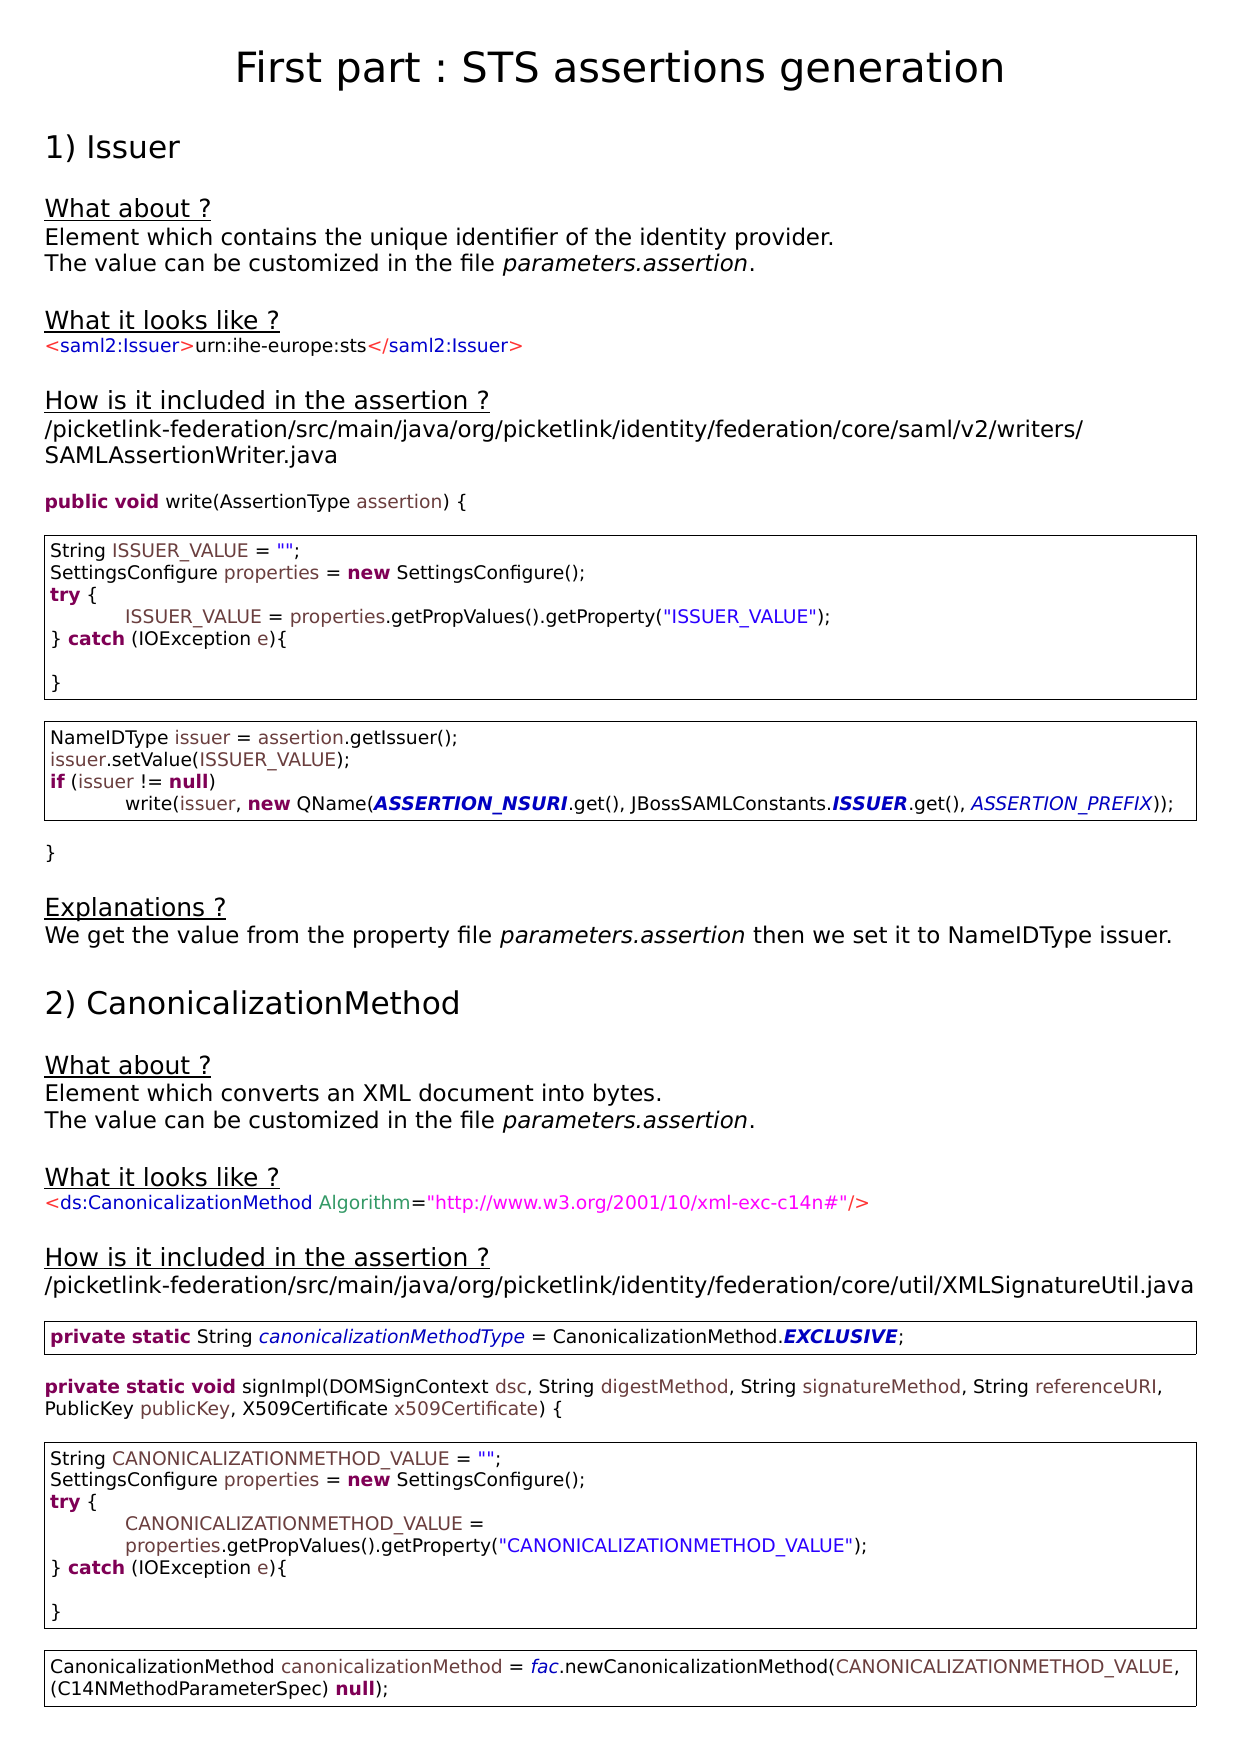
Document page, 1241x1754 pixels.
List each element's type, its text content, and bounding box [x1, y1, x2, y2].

table_header NameIDType issuer = assertion.getIssuer(); issuer.setValue(ISSUER_VALUE); if (issuer != null) write(issuer, new QName(ASSERTION_NSURI.get(), JBossSAMLConstants.ISSUER.get(), ASSERTION_PREFIX)); [45, 722, 1196, 820]
text The value can be customized in the file parameters.assertion. [44, 1107, 1196, 1134]
text How is it included in the assertion ? [44, 1243, 1196, 1272]
text Element which converts an XML document into bytes. [44, 1080, 1196, 1107]
text 1) Issuer [44, 129, 1196, 166]
text First part : STS assertions generation [44, 44, 1196, 93]
text Element which contains the unique identifier of the identity provider. [44, 224, 1196, 251]
text public void write(AssertionType assertion) { [44, 491, 1196, 513]
text /picketlink-federation/src/main/java/org/picketlink/identity/federation/core/saml/v2/writers/SAMLAssertionWriter.java [44, 416, 1196, 469]
text /picketlink-federation/src/main/java/org/picketlink/identity/federation/core/util/XMLSignatureUtil.java [44, 1272, 1196, 1299]
text We get the value from the property file parameters.assertion then we set it to NameIDType issuer. [44, 923, 1196, 949]
text <ds:CanonicalizationMethod Algorithm="http://www.w3.org/2001/10/xml-exc-c14n#"/> [44, 1192, 1196, 1214]
table_header String CANONICALIZATIONMETHOD_VALUE = ""; SettingsConfigure properties = new SettingsConfigure(); try { CANONICALIZATIONMETHOD_VALUE = properties.getPropValues().getProperty("CANONICALIZATIONMETHOD_VALUE"); } catch (IOException e){ } [45, 1443, 1196, 1628]
text private static void signImpl(DOMSignContext dsc, String digestMethod, String signatureMethod, String referenceURI, PublicKey publicKey, X509Certificate x509Certificate) { [44, 1376, 1196, 1420]
table_header String ISSUER_VALUE = ""; SettingsConfigure properties = new SettingsConfigure(); try { ISSUER_VALUE = properties.getPropValues().getProperty("ISSUER_VALUE"); } catch (IOException e){ } [45, 536, 1196, 699]
text 2) CanonicalizationMethod [44, 986, 1196, 1022]
text What about ? [44, 195, 1196, 224]
text <saml2:Issuer>urn:ihe-europe:sts</saml2:Issuer> [44, 336, 1196, 357]
text What it looks like ? [44, 1163, 1196, 1192]
text Explanations ? [44, 893, 1196, 923]
table_header CanonicalizationMethod canonicalizationMethod = fac.newCanonicalizationMethod(CANONICALIZATIONMETHOD_VALUE, (C14NMethodParameterSpec) null); [45, 1651, 1196, 1706]
table_header private static String canonicalizationMethodType = CanonicalizationMethod.EXCLUSIVE; [45, 1322, 1196, 1354]
text How is it included in the assertion ? [44, 387, 1196, 416]
text The value can be customized in the file parameters.assertion. [44, 251, 1196, 277]
text What about ? [44, 1051, 1196, 1080]
text } [44, 842, 1196, 864]
text What it looks like ? [44, 306, 1196, 336]
